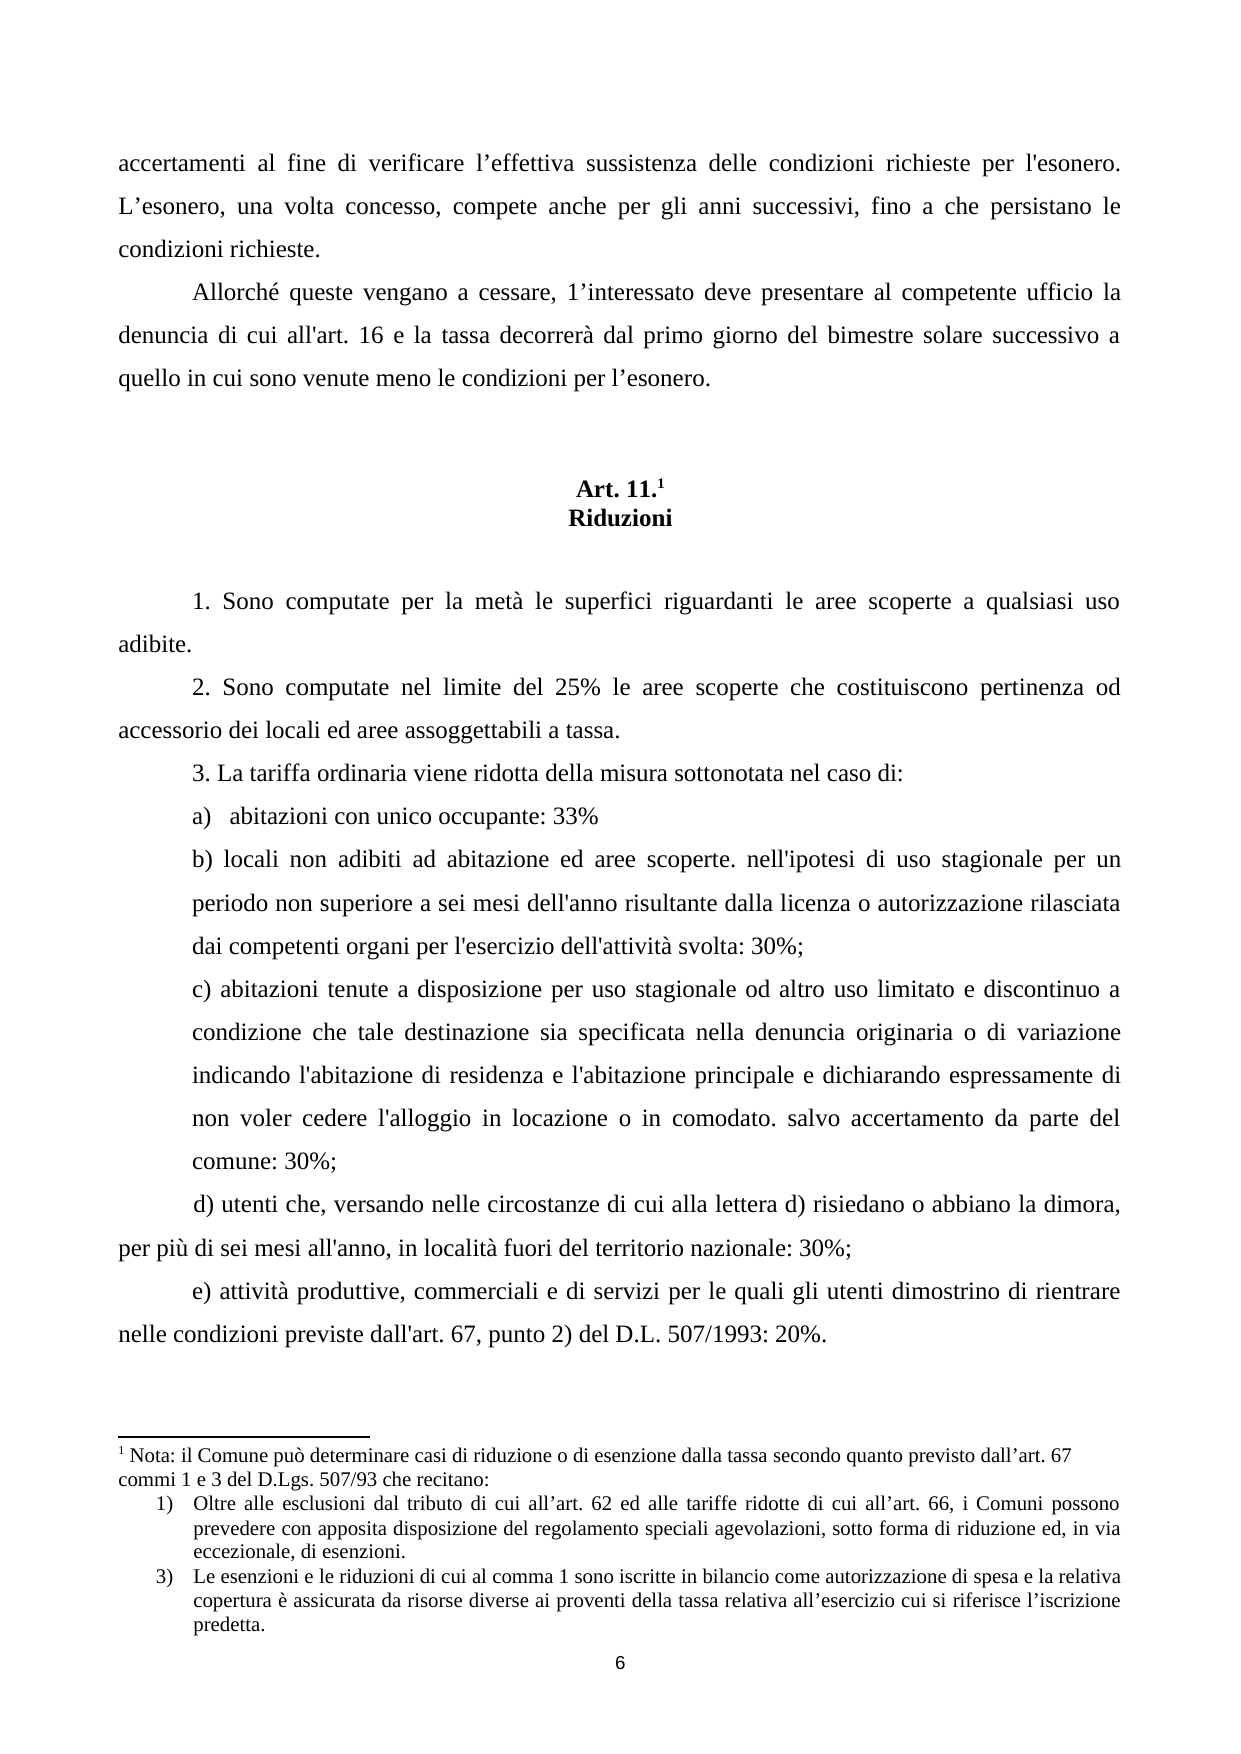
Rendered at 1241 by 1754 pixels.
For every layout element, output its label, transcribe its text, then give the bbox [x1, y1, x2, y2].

text 3. La tariffa ordinaria viene ridotta della misura sottonotata nel caso di: [118, 758, 1122, 787]
text d) utenti che, versando nelle circostanze di cui alla lettera d) risiedano o abbiano la dimora, per più di sei mesi all'anno, in località fuori del territorio nazionale: 30%; [118, 1189, 1122, 1261]
list abitazioni con unico occupante: 33% [192, 801, 1122, 830]
list Oltre alle esclusioni dal tributo di cui all’art. 62 ed alle tariffe ridotte di cui all’art. 66, i Comuni possono prevedere con apposita disposizione del regolamento speciali agevolazioni, sotto forma di riduzione ed, in via eccezionale, di esenzioni. [156, 1491, 1122, 1563]
text b) locali non adibiti ad abitazione ed aree scoperte. nell'ipotesi di uso stagionale per un periodo non superiore a sei mesi dell'anno risultante dalla licenza o autorizzazione rilasciata dai competenti organi per l'esercizio dell'attività svolta: 30%; [192, 844, 1122, 959]
text Allorché queste vengano a cessare, 1’interessato deve presentare al competente ufficio la denuncia di cui all'art. 16 e la tassa decorrerà dal primo giorno del bimestre solare successivo a quello in cui sono venute meno le condizioni per l’esonero. [118, 277, 1122, 392]
text c) abitazioni tenute a disposizione per uso stagionale od altro uso limitato e discontinuo a condizione che tale destinazione sia specificata nella denuncia originaria o di variazione indicando l'abitazione di residenza e l'abitazione principale e dichiarando espressamente di non voler cedere l'alloggio in locazione o in comodato. salvo accertamento da parte del comune: 30%; [192, 974, 1122, 1175]
text 3) Le esenzioni e le riduzioni di cui al comma 1 sono iscritte in bilancio come autorizzazione di spesa e la relativa copertura è assicurata da risorse diverse ai proventi della tassa relativa all’esercizio cui si riferisce l’iscrizione predetta. [156, 1563, 1122, 1636]
subtitle Art. 11. Riduzioni [118, 474, 1122, 532]
text 2. Sono computate nel limite del 25% le aree scoperte che costituiscono pertinenza od accessorio dei locali ed aree assoggettabili a tassa. [118, 672, 1122, 744]
text 1. Sono computate per la metà le superfici riguardanti le aree scoperte a qualsiasi uso adibite. [118, 586, 1122, 658]
text accertamenti al fine di verificare l’effettiva sussistenza delle condizioni richieste per l'esonero. L’esonero, una volta concesso, compete anche per gli anni successivi, fino a che persistano le condizioni richieste. [118, 148, 1122, 263]
text Nota: il Comune può determinare casi di riduzione o di esenzione dalla tassa secondo quanto previsto dall’art. 67 commi 1 e 3 del D.Lgs. 507/93 che recitano: [118, 1443, 1122, 1491]
text e) attività produttive, commerciali e di servizi per le quali gli utenti dimostrino di rientrare nelle condizioni previste dall'art. 67, punto 2) del D.L. 507/1993: 20%. [118, 1276, 1122, 1348]
